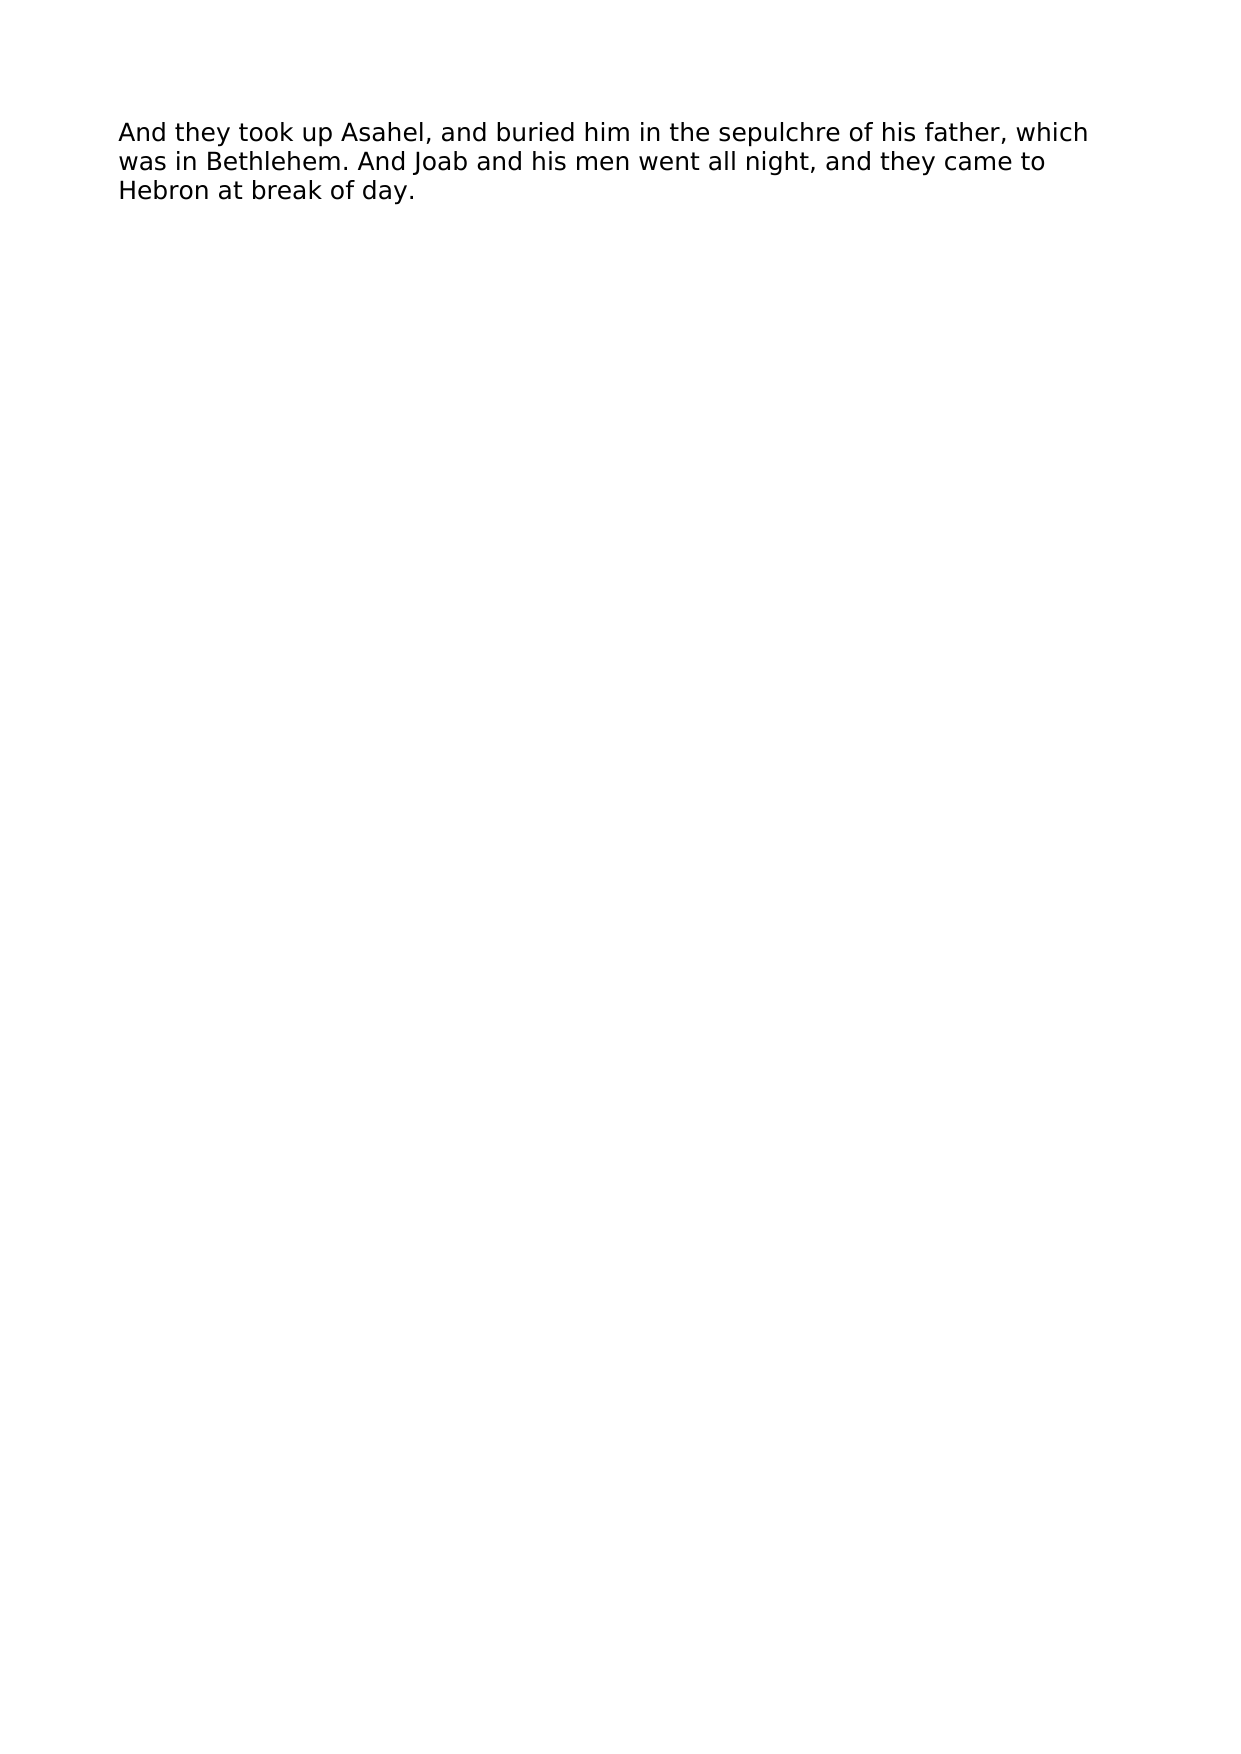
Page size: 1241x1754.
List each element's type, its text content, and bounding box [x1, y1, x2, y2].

text And they took up Asahel, and buried him in the sepulchre of his father, which was in Bethlehem. And Joab and his men went all night, and they came to Hebron at break of day. [118, 118, 1122, 206]
